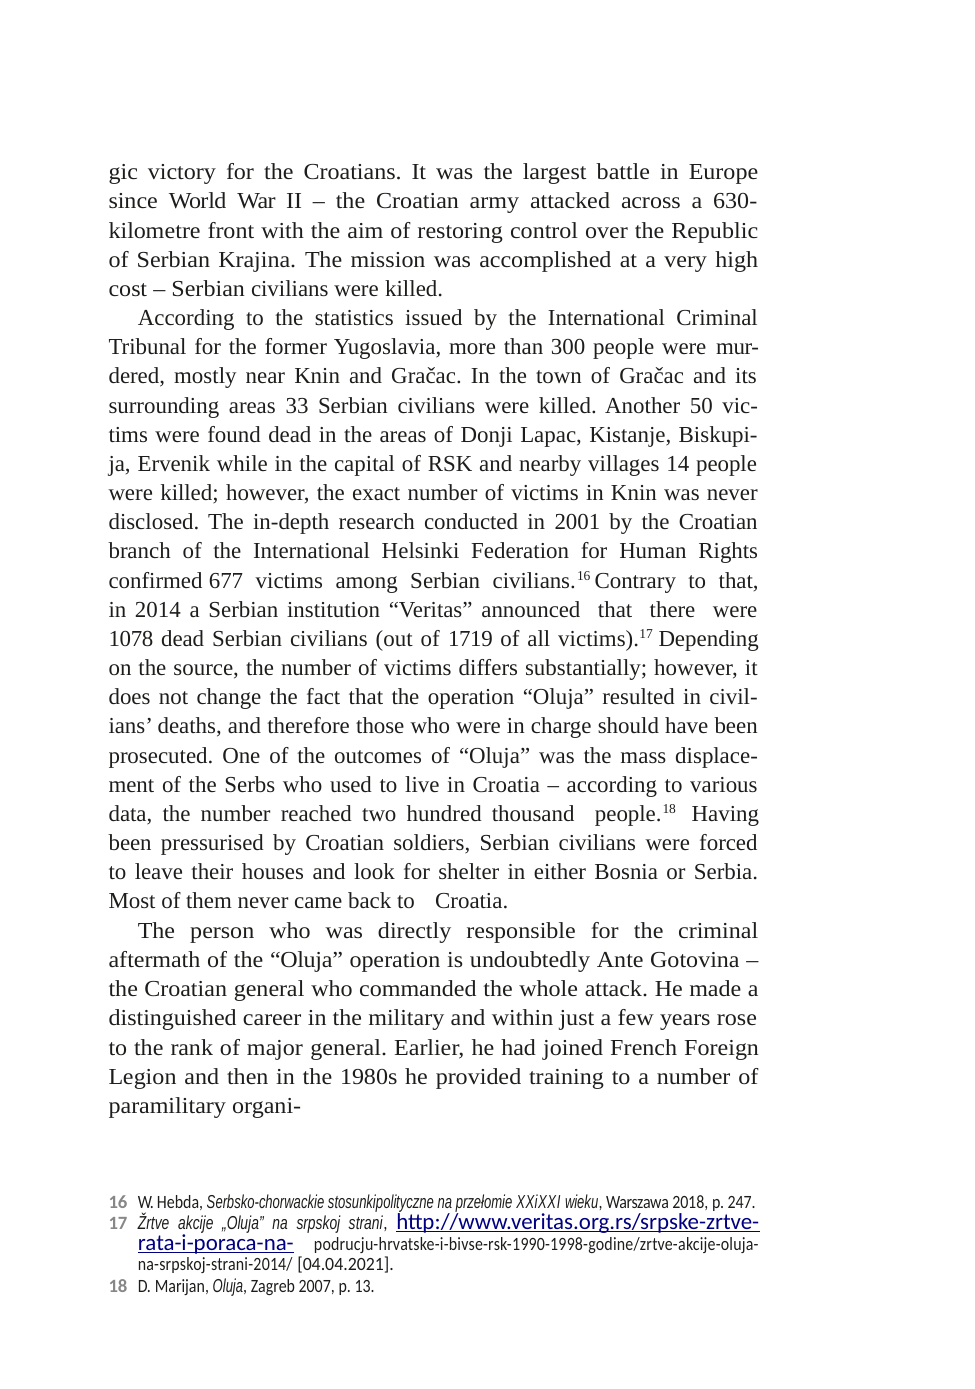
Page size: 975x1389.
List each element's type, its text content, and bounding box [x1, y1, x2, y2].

list W. Hebda, Serbsko-chorwackie stosunkipolityczne na przełomie XXiXXI wieku, Warszawa 2018, p. 247. [108, 1191, 879, 1212]
list D. Marijan, Oluja, Zagreb 2007, p. 13. [108, 1275, 879, 1297]
text gic victory for the Croatians. It was the largest battle in Europe since World War II – the Croatian army attacked across a 630-kilometre front with the aim of restoring control over the Republic of Serbian Krajina. The mission was accomplished at a very high cost – Serbian civilians were killed. [108, 158, 759, 301]
list Žrtve akcije „Oluja” na srpskoj strani, http://www.veritas.org.rs/srpske-zrtve-rata-i-poraca-na- podrucju-hrvatske-i-bivse-rsk-1990-1998-godine/zrtve-akcije-oluja-na-srpskoj-strani-2014/ [04.04.2021]. [108, 1212, 759, 1275]
text The person who was directly responsible for the criminal aftermath of the “Oluja” operation is undoubtedly Ante Gotovina – the Croatian general who commanded the whole attack. He made a distinguished career in the military and within just a few years rose to the rank of major general. Earlier, he had joined French Foreign Legion and then in the 1980s he provided training to a number of paramilitary organi- [108, 917, 759, 1118]
text According to the statistics issued by the International Criminal Tribunal for the former Yugoslavia, more than 300 people were mur- dered, mostly near Knin and Gračac. In the town of Gračac and its surrounding areas 33 Serbian civilians were killed. Another 50 vic- tims were found dead in the areas of Donji Lapac, Kistanje, Biskupi- ja, Ervenik while in the capital of RSK and nearby villages 14 people were killed; however, the exact number of victims in Knin was never disclosed. The in-depth research conducted in 2001 by the Croatian branch of the International Helsinki Federation for Human Rights confirmed 677 victims among Serbian civilians.16 Contrary to that, in 2014 a Serbian institution “Veritas” announced that there were 1078 dead Serbian civilians (out of 1719 of all victims).17 Depending on the source, the number of victims differs substantially; however, it does not change the fact that the operation “Oluja” resulted in civil- ians’ deaths, and therefore those who were in charge should have been prosecuted. One of the outcomes of “Oluja” was the mass displace- ment of the Serbs who used to live in Croatia – according to various data, the number reached two hundred thousand people.18 Having been pressurised by Croatian soldiers, Serbian civilians were forced to leave their houses and look for shelter in either Bosnia or Serbia. Most of them never came back to Croatia. [108, 304, 759, 914]
